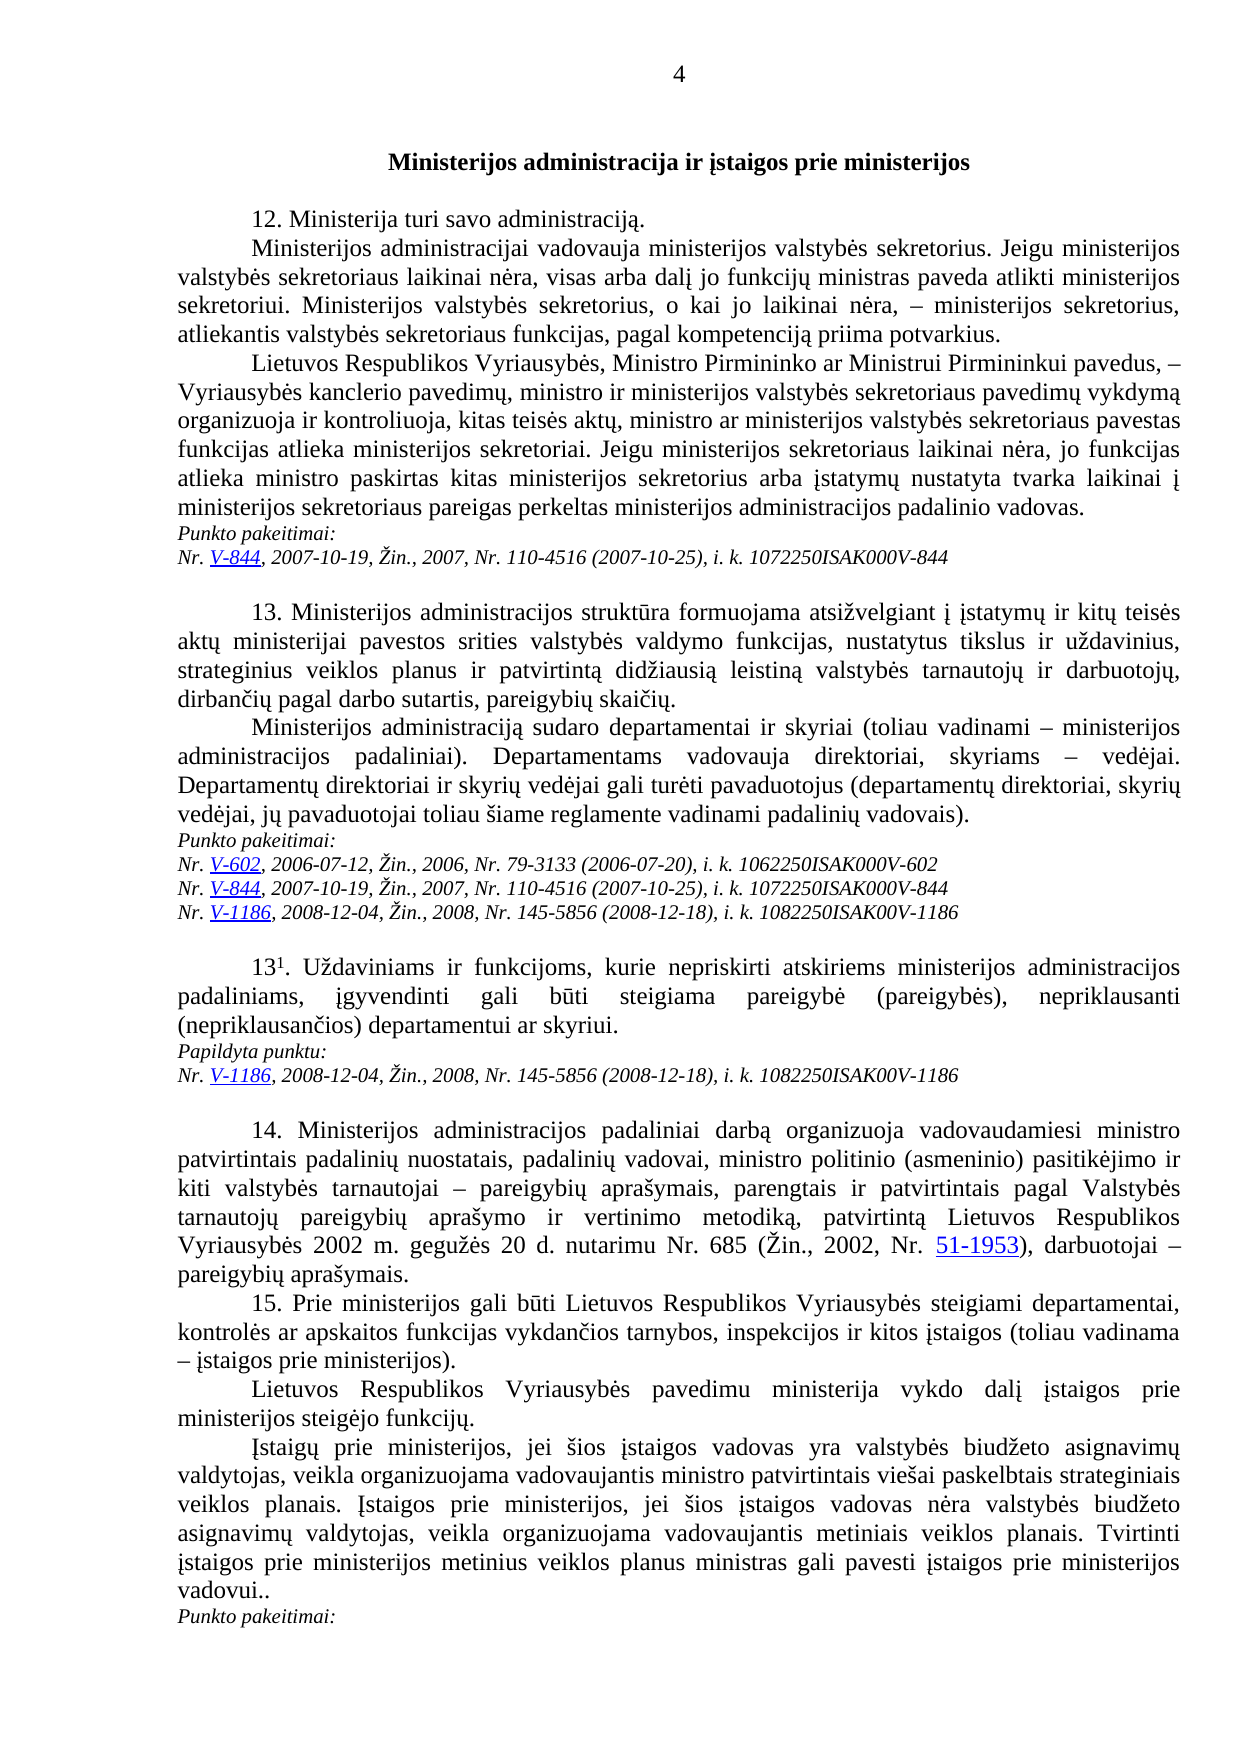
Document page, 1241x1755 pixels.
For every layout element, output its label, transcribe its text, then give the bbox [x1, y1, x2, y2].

text 12. Ministerija turi savo administraciją. [177, 204, 1181, 233]
text Ministerijos administracija ir įstaigos prie ministerijos [177, 147, 1181, 176]
text Nr. V-844, 2007-10-19, Žin., 2007, Nr. 110-4516 (2007-10-25), i. k. 1072250ISAK000V-844 [177, 876, 1181, 900]
text Nr. V-1186, 2008-12-04, Žin., 2008, Nr. 145-5856 (2008-12-18), i. k. 1082250ISAK00V-1186 [177, 900, 1181, 924]
text Nr. V-1186, 2008-12-04, Žin., 2008, Nr. 145-5856 (2008-12-18), i. k. 1082250ISAK00V-1186 [177, 1063, 1181, 1087]
text 131. Uždaviniams ir funkcijoms, kurie nepriskirti atskiriems ministerijos administracijos padaliniams, įgyvendinti gali būti steigiama pareigybė (pareigybės), nepriklausanti (nepriklausančios) departamentui ar skyriui. [177, 952, 1181, 1039]
text 15. Prie ministerijos gali būti Lietuvos Respublikos Vyriausybės steigiami departamentai, kontrolės ar apskaitos funkcijas vykdančios tarnybos, inspekcijos ir kitos įstaigos (toliau vadinama – įstaigos prie ministerijos). [177, 1288, 1181, 1374]
text Nr. V-602, 2006-07-12, Žin., 2006, Nr. 79-3133 (2006-07-20), i. k. 1062250ISAK000V-602 [177, 852, 1181, 876]
text 14. Ministerijos administracijos padaliniai darbą organizuoja vadovaudamiesi ministro patvirtintais padalinių nuostatais, padalinių vadovai, ministro politinio (asmeninio) pasitikėjimo ir kiti valstybės tarnautojai – pareigybių aprašymais, parengtais ir patvirtintais pagal Valstybės tarnautojų pareigybių aprašymo ir vertinimo metodiką, patvirtintą Lietuvos Respublikos Vyriausybės 2002 m. gegužės 20 d. nutarimu Nr. 685 (Žin., 2002, Nr. 51-1953), darbuotojai – pareigybių aprašymais. [177, 1116, 1181, 1288]
text Ministerijos administraciją sudaro departamentai ir skyriai (toliau vadinami – ministerijos administracijos padaliniai). Departamentams vadovauja direktoriai, skyriams – vedėjai. Departamentų direktoriai ir skyrių vedėjai gali turėti pavaduotojus (departamentų direktoriai, skyrių vedėjai, jų pavaduotojai toliau šiame reglamente vadinami padalinių vadovais). [177, 712, 1181, 827]
text Punkto pakeitimai: [177, 827, 1181, 852]
text Lietuvos Respublikos Vyriausybės pavedimu ministerija vykdo dalį įstaigos prie ministerijos steigėjo funkcijų. [177, 1374, 1181, 1432]
text Įstaigų prie ministerijos, jei šios įstaigos vadovas yra valstybės biudžeto asignavimų valdytojas, veikla organizuojama vadovaujantis ministro patvirtintais viešai paskelbtais strateginiais veiklos planais. Įstaigos prie ministerijos, jei šios įstaigos vadovas nėra valstybės biudžeto asignavimų valdytojas, veikla organizuojama vadovaujantis metiniais veiklos planais. Tvirtinti įstaigos prie ministerijos metinius veiklos planus ministras gali pavesti įstaigos prie ministerijos vadovui.. [177, 1432, 1181, 1604]
text Nr. V-844, 2007-10-19, Žin., 2007, Nr. 110-4516 (2007-10-25), i. k. 1072250ISAK000V-844 [177, 545, 1181, 569]
text Punkto pakeitimai: [177, 521, 1181, 545]
text Punkto pakeitimai: [177, 1604, 1181, 1628]
text Lietuvos Respublikos Vyriausybės, Ministro Pirmininko ar Ministrui Pirmininkui pavedus, – Vyriausybės kanclerio pavedimų, ministro ir ministerijos valstybės sekretoriaus pavedimų vykdymą organizuoja ir kontroliuoja, kitas teisės aktų, ministro ar ministerijos valstybės sekretoriaus pavestas funkcijas atlieka ministerijos sekretoriai. Jeigu ministerijos sekretoriaus laikinai nėra, jo funkcijas atlieka ministro paskirtas kitas ministerijos sekretorius arba įstatymų nustatyta tvarka laikinai į ministerijos sekretoriaus pareigas perkeltas ministerijos administracijos padalinio vadovas. [177, 348, 1181, 521]
text Papildyta punktu: [177, 1039, 1181, 1063]
text 13. Ministerijos administracijos struktūra formuojama atsižvelgiant į įstatymų ir kitų teisės aktų ministerijai pavestos srities valstybės valdymo funkcijas, nustatytus tikslus ir uždavinius, strateginius veiklos planus ir patvirtintą didžiausią leistiną valstybės tarnautojų ir darbuotojų, dirbančių pagal darbo sutartis, pareigybių skaičių. [177, 597, 1181, 712]
text Ministerijos administracijai vadovauja ministerijos valstybės sekretorius. Jeigu ministerijos valstybės sekretoriaus laikinai nėra, visas arba dalį jo funkcijų ministras paveda atlikti ministerijos sekretoriui. Ministerijos valstybės sekretorius, o kai jo laikinai nėra, – ministerijos sekretorius, atliekantis valstybės sekretoriaus funkcijas, pagal kompetenciją priima potvarkius. [177, 233, 1181, 348]
